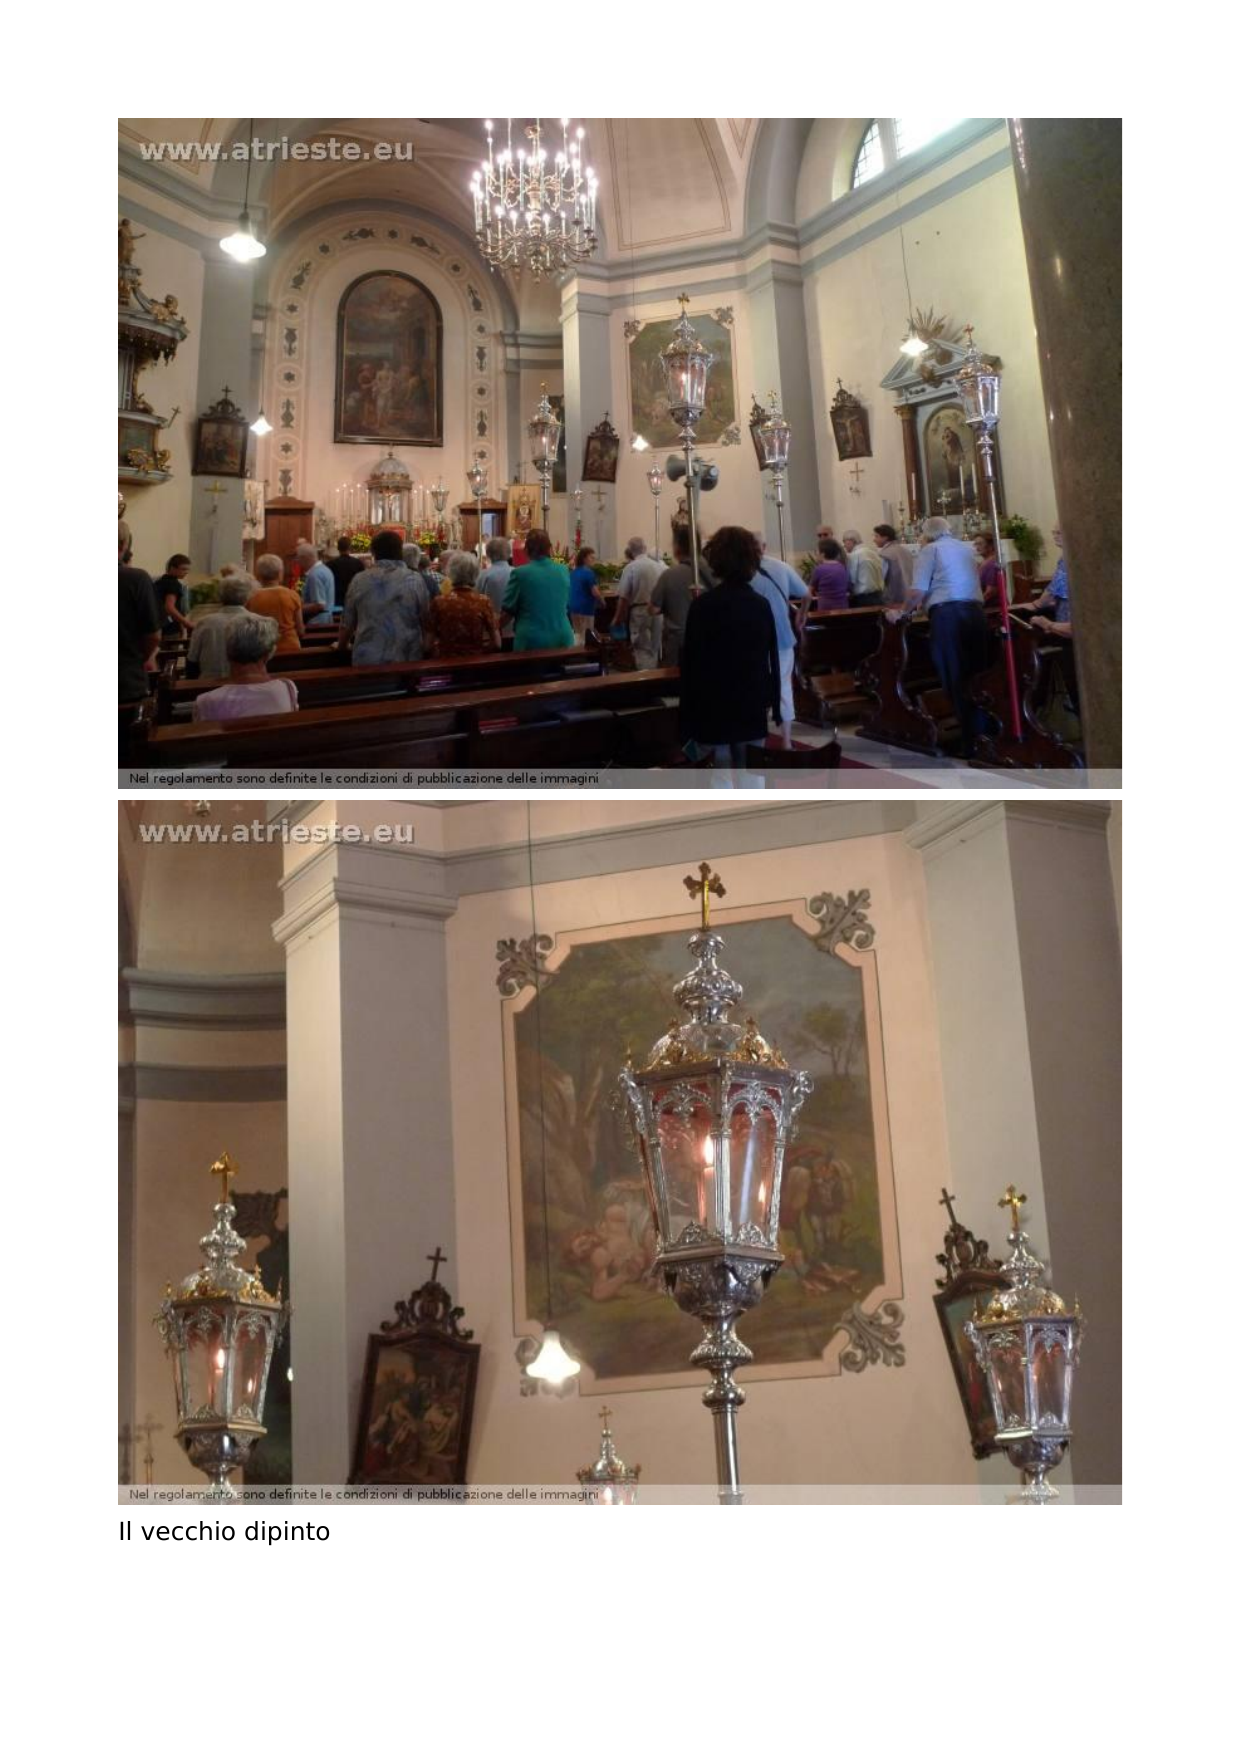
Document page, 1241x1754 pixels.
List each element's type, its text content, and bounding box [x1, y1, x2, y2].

picture [118, 800, 1123, 1505]
text Il vecchio dipinto [118, 1517, 1122, 1546]
picture [118, 118, 1123, 789]
